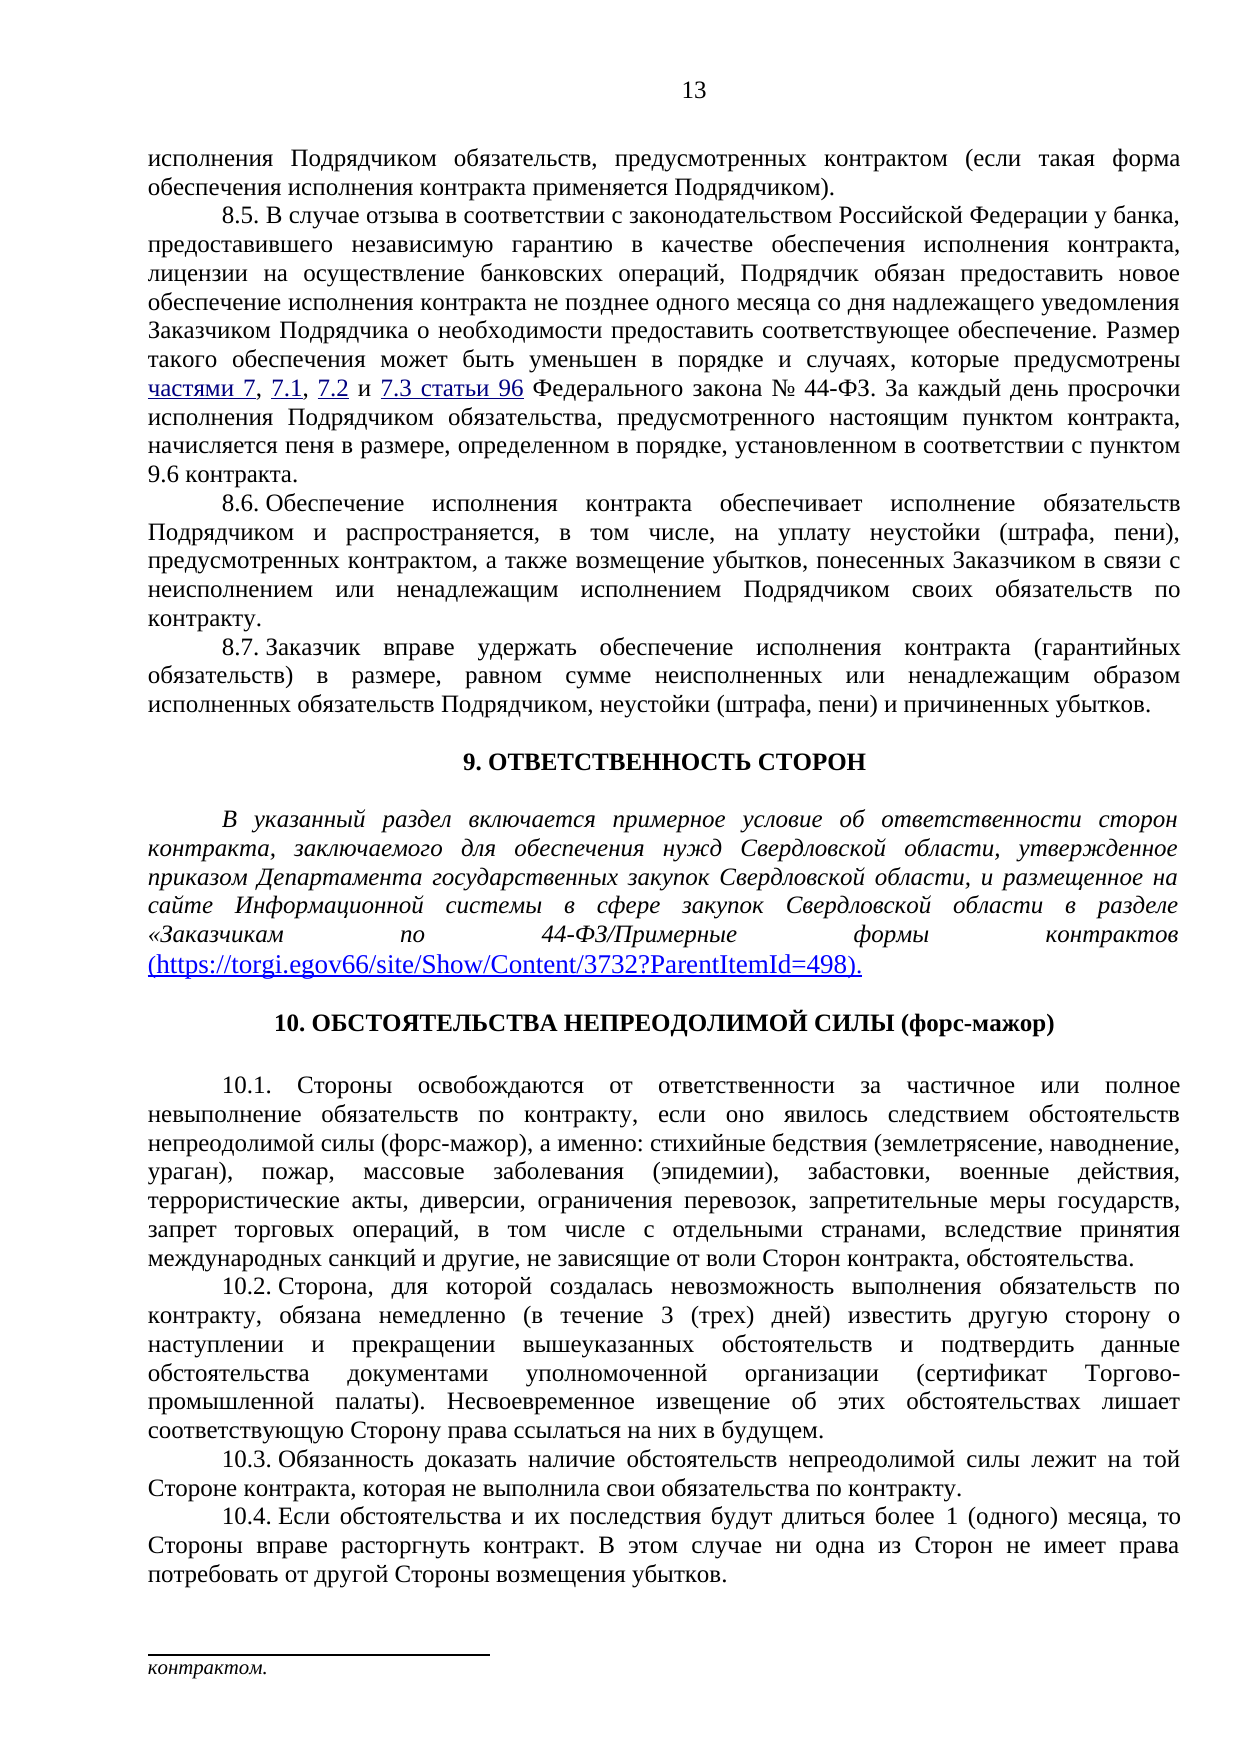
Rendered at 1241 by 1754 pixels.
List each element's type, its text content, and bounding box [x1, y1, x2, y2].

text 8.4. Денежные средства, внесенные Подрядчиком в качестве обеспечения исполнения контракта, в том числе часть этих денежных средств в случае уменьшения размера обеспечения исполнения контракта в соответствии с частями 7, 7.1 и 7.2 статьи 96 Федерального закона № 44-ФЗ, возвращаются Подрядчику в срок не позднее ________ (_______) дней с даты исполнения Подрядчиком обязательств, предусмотренных контрактом (если такая форма обеспечения исполнения контракта применяется Подрядчиком). [148, 143, 1181, 201]
text 10. ОБСТОЯТЕЛЬСТВА НЕПРЕОДОЛИМОЙ СИЛЫ (форс-мажор) [148, 1008, 1181, 1037]
text 10.4. Если обстоятельства и их последствия будут длиться более 1 (одного) месяца, то Стороны вправе расторгнуть контракт. В этом случае ни одна из Сторон не имеет права потребовать от другой Стороны возмещения убытков. [148, 1501, 1181, 1588]
text 8.6. Обеспечение исполнения контракта обеспечивает исполнение обязательств Подрядчиком и распространяется, в том числе, на уплату неустойки (штрафа, пени), предусмотренных контрактом, а также возмещение убытков, понесенных Заказчиком в связи с неисполнением или ненадлежащим исполнением Подрядчиком своих обязательств по контракту. [148, 488, 1181, 632]
text 10.2. Сторона, для которой создалась невозможность выполнения обязательств по контракту, обязана немедленно (в течение 3 (трех) дней) известить другую сторону о наступлении и прекращении вышеуказанных обстоятельств и подтвердить данные обстоятельства документами уполномоченной организации (сертификат Торгово-промышленной палаты). Несвоевременное извещение об этих обстоятельствах лишает соответствующую Сторону права ссылаться на них в будущем. [148, 1271, 1181, 1444]
text 10.3. Обязанность доказать наличие обстоятельств непреодолимой силы лежит на той Стороне контракта, которая не выполнила свои обязательства по контракту. [148, 1444, 1181, 1501]
text 8.5. В случае отзыва в соответствии с законодательством Российской Федерации у банка, предоставившего независимую гарантию в качестве обеспечения исполнения контракта, лицензии на осуществление банковских операций, Подрядчик обязан предоставить новое обеспечение исполнения контракта не позднее одного месяца со дня надлежащего уведомления Заказчиком Подрядчика о необходимости предоставить соответствующее обеспечение. Размер такого обеспечения может быть уменьшен в порядке и случаях, которые предусмотрены частями 7, 7.1, 7.2 и 7.3 статьи 96 Федерального закона № 44-ФЗ. За каждый день просрочки исполнения Подрядчиком обязательства, предусмотренного настоящим пунктом контракта, начисляется пеня в размере, определенном в порядке, установленном в соответствии с пунктом 9.6 контракта. [148, 201, 1181, 488]
text контрактом. [148, 1655, 1181, 1679]
text В указанный раздел включается примерное условие об ответственности сторон контракта, заключаемого для обеспечения нужд Свердловской области, утвержденное приказом Департамента государственных закупок Свердловской области, и размещенное на сайте Информационной системы в сфере закупок Свердловской области в разделе «Заказчикам по 44-ФЗ/Примерные формы контрактов (https://torgi.egov66/site/Show/Content/3732?ParentItemId=498). [148, 804, 1181, 979]
text 9. ОТВЕТСТВЕННОСТЬ СТОРОН [148, 747, 1181, 776]
text 8.7. Заказчик вправе удержать обеспечение исполнения контракта (гарантийных обязательств) в размере, равном сумме неисполненных или ненадлежащим образом исполненных обязательств Подрядчиком, неустойки (штрафа, пени) и причиненных убытков. [148, 632, 1181, 718]
text 10.1. Стороны освобождаются от ответственности за частичное или полное невыполнение обязательств по контракту, если оно явилось следствием обстоятельств непреодолимой силы (форс-мажор), а именно: стихийные бедствия (землетрясение, наводнение, ураган), пожар, массовые заболевания (эпидемии), забастовки, военные действия, террористические акты, диверсии, ограничения перевозок, запретительные меры государств, запрет торговых операций, в том числе с отдельными странами, вследствие принятия международных санкций и другие, не зависящие от воли Сторон контракта, обстоятельства. [148, 1070, 1181, 1271]
